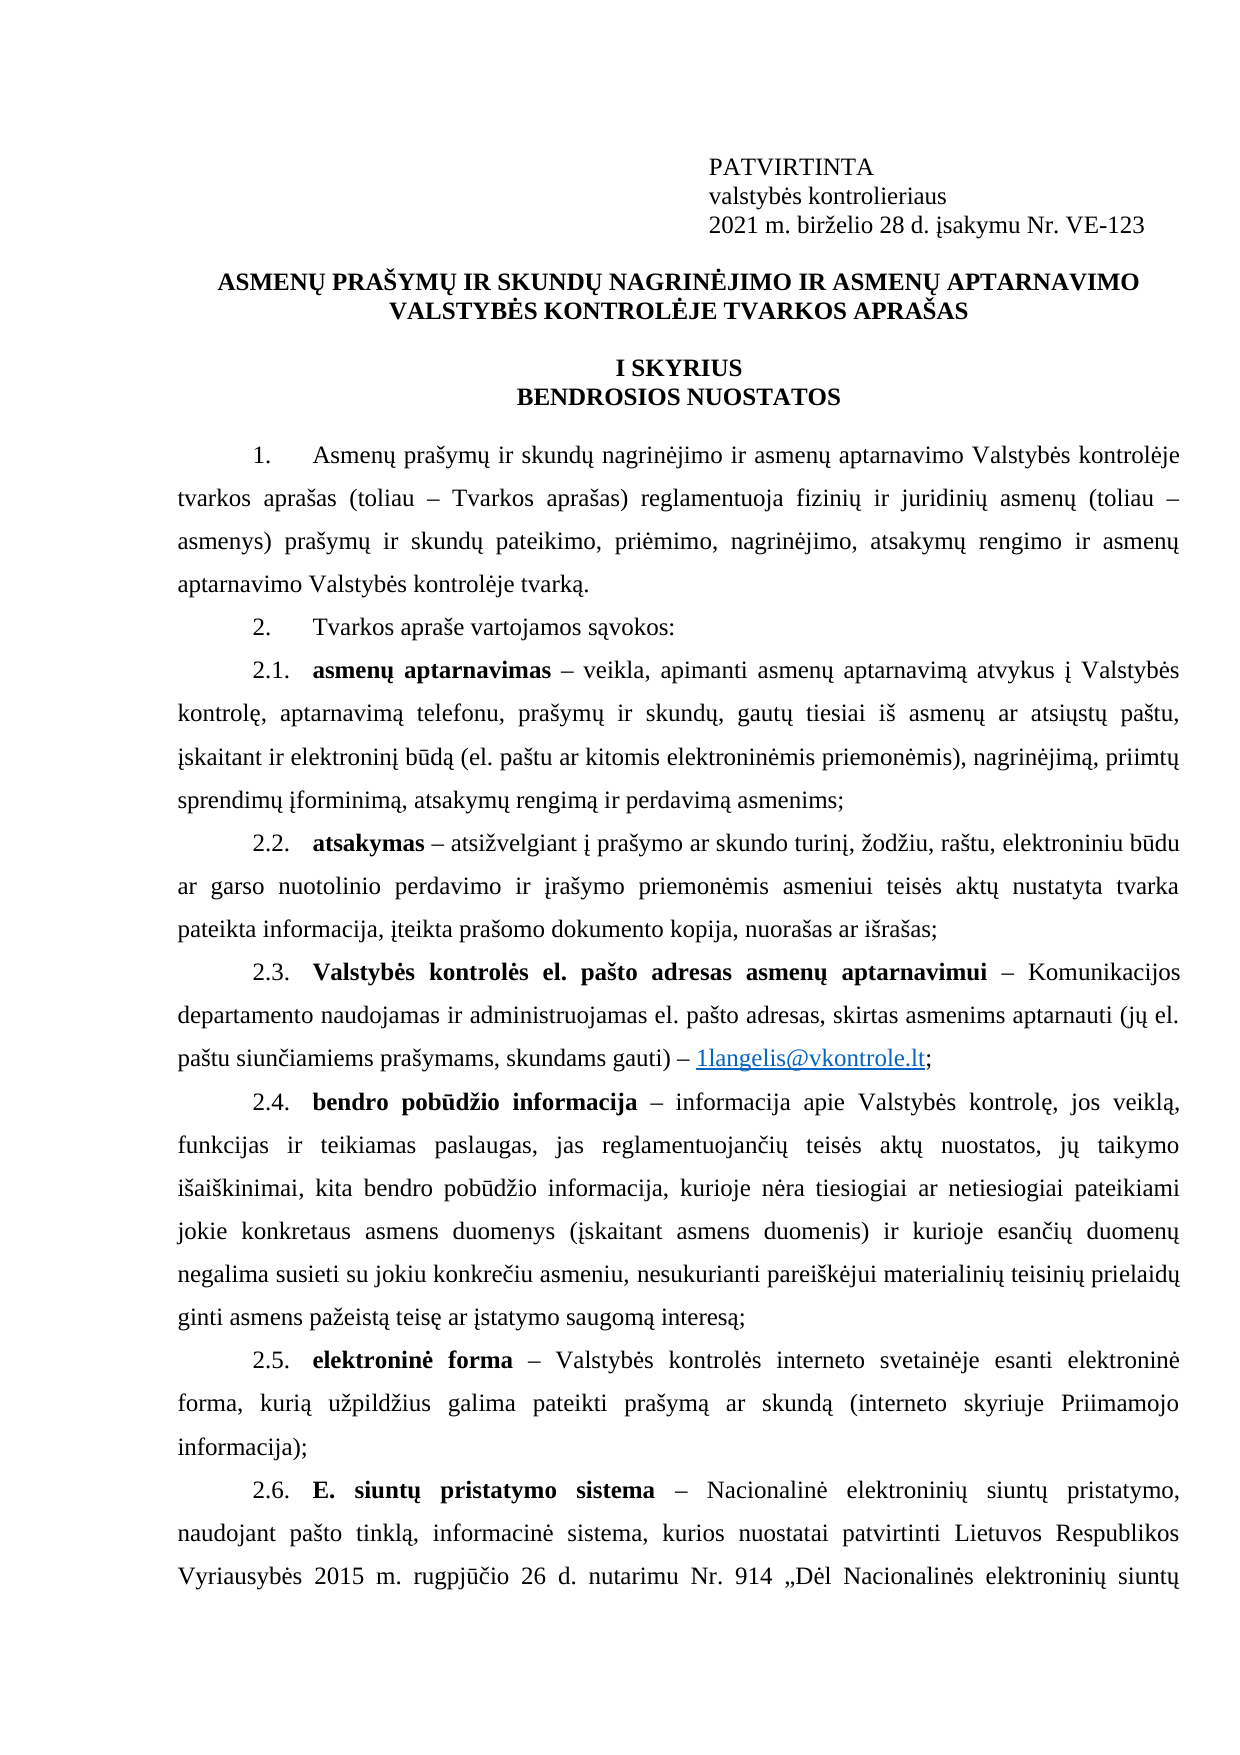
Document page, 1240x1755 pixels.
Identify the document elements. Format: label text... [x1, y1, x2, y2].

text 1. Asmenų prašymų ir skundų nagrinėjimo ir asmenų aptarnavimo Valstybės kontrolėje tvarkos aprašas (toliau – Tvarkos aprašas) reglamentuoja fizinių ir juridinių asmenų (toliau – asmenys) prašymų ir skundų pateikimo, priėmimo, nagrinėjimo, atsakymų rengimo ir asmenų aptarnavimo Valstybės kontrolėje tvarką. [177, 440, 1181, 598]
text 2.5. elektroninė forma – Valstybės kontrolės interneto svetainėje esanti elektroninė forma, kurią užpildžius galima pateikti prašymą ar skundą (interneto skyriuje Priimamojo informacija); [177, 1345, 1181, 1460]
text 2.6. E. siuntų pristatymo sistema – Nacionalinė elektroninių siuntų pristatymo, naudojant pašto tinklą, informacinė sistema, kurios nuostatai patvirtinti Lietuvos Respublikos Vyriausybės 2015 m. rugpjūčio 26 d. nutarimu Nr. 914 „Dėl Nacionalinės elektroninių siuntų [177, 1475, 1181, 1590]
text 2. Tvarkos apraše vartojamos sąvokos: [177, 612, 1181, 641]
text 2.2. atsakymas – atsižvelgiant į prašymo ar skundo turinį, žodžiu, raštu, elektroniniu būdu ar garso nuotolinio perdavimo ir įrašymo priemonėmis asmeniui teisės aktų nustatyta tvarka pateikta informacija, įteikta prašomo dokumento kopija, nuorašas ar išrašas; [177, 828, 1181, 943]
text 2021 m. birželio 28 d. įsakymu Nr. VE-123 [709, 210, 1181, 238]
text PATVIRTINTA [709, 152, 1181, 181]
text 2.1. asmenų aptarnavimas – veikla, apimanti asmenų aptarnavimą atvykus į Valstybės kontrolę, aptarnavimą telefonu, prašymų ir skundų, gautų tiesiai iš asmenų ar atsiųstų paštu, įskaitant ir elektroninį būdą (el. paštu ar kitomis elektroninėmis priemonėmis), nagrinėjimą, priimtų sprendimų įforminimą, atsakymų rengimą ir perdavimą asmenims; [177, 655, 1181, 813]
text BENDROSIOS NUOSTATOS [177, 382, 1181, 411]
text I SKYRIUS [177, 353, 1181, 382]
text 2.4. bendro pobūdžio informacija – informacija apie Valstybės kontrolę, jos veiklą, funkcijas ir teikiamas paslaugas, jas reglamentuojančių teisės aktų nuostatos, jų taikymo išaiškinimai, kita bendro pobūdžio informacija, kurioje nėra tiesiogiai ar netiesiogiai pateikiami jokie konkretaus asmens duomenys (įskaitant asmens duomenis) ir kurioje esančių duomenų negalima susieti su jokiu konkrečiu asmeniu, nesukurianti pareiškėjui materialinių teisinių prielaidų ginti asmens pažeistą teisę ar įstatymo saugomą interesą; [177, 1087, 1181, 1331]
text ASMENŲ PRAŠYMŲ IR SKUNDŲ NAGRINĖJIMO IR ASMENŲ APTARNAVIMO VALSTYBĖS KONTROLĖJE TVARKOS APRAŠAS [177, 267, 1181, 325]
text valstybės kontrolieriaus [709, 181, 1181, 210]
text 2.3. Valstybės kontrolės el. pašto adresas asmenų aptarnavimui – Komunikacijos departamento naudojamas ir administruojamas el. pašto adresas, skirtas asmenims aptarnauti (jų el. paštu siunčiamiems prašymams, skundams gauti) – 1langelis@vkontrole.lt; [177, 957, 1181, 1072]
